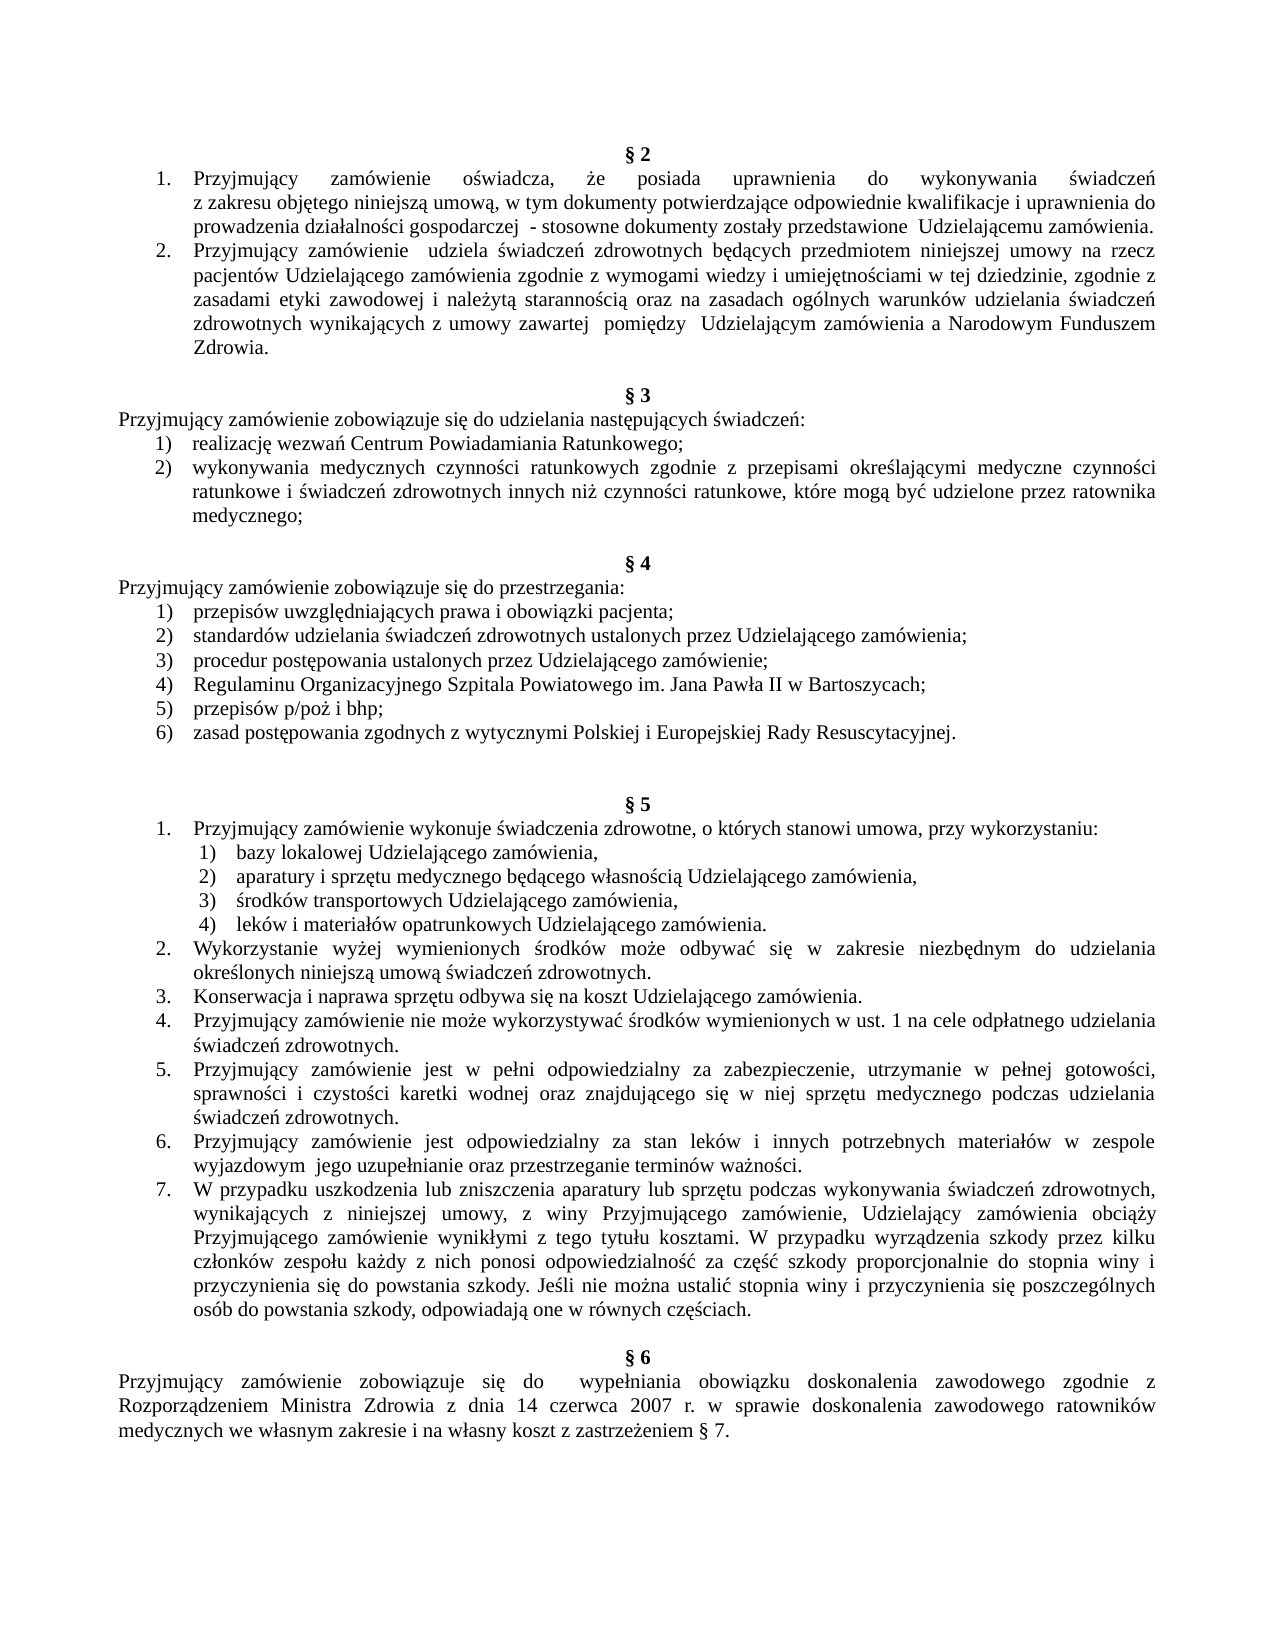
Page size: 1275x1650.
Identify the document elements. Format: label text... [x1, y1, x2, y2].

list Wykorzystanie wyżej wymienionych środków może odbywać się w zakresie niezbędnym do udzielania określonych niniejszą umową świadczeń zdrowotnych. [156, 936, 1157, 984]
text § 2 [118, 142, 1157, 166]
text Przyjmujący zamówienie zobowiązuje się do wypełniania obowiązku doskonalenia zawodowego zgodnie z Rozporządzeniem Ministra Zdrowia z dnia 14 czerwca 2007 r. w sprawie doskonalenia zawodowego ratowników medycznych we własnym zakresie i na własny koszt z zastrzeżeniem § 7. [118, 1369, 1157, 1442]
list standardów udzielania świadczeń zdrowotnych ustalonych przez Udzielającego zamówienia; [156, 623, 1157, 647]
list Przyjmujący zamówienie jest w pełni odpowiedzialny za zabezpieczenie, utrzymanie w pełnej gotowości, sprawności i czystości karetki wodnej oraz znajdującego się w niej sprzętu medycznego podczas udzielania świadczeń zdrowotnych. [156, 1057, 1157, 1129]
text § 4 [118, 551, 1157, 575]
list zasad postępowania zgodnych z wytycznymi Polskiej i Europejskiej Rady Resuscytacyjnej. [156, 720, 1157, 744]
list W przypadku uszkodzenia lub zniszczenia aparatury lub sprzętu podczas wykonywania świadczeń zdrowotnych, wynikających z niniejszej umowy, z winy Przyjmującego zamówienie, Udzielający zamówienia obciąży Przyjmującego zamówienie wynikłymi z tego tytułu kosztami. W przypadku wyrządzenia szkody przez kilku członków zespołu każdy z nich ponosi odpowiedzialność za część szkody proporcjonalnie do stopnia winy i przyczynienia się do powstania szkody. Jeśli nie można ustalić stopnia winy i przyczynienia się poszczególnych osób do powstania szkody, odpowiadają one w równych częściach. [156, 1177, 1157, 1321]
list środków transportowych Udzielającego zamówienia, [199, 888, 1157, 912]
text § 5 [118, 792, 1157, 816]
list bazy lokalowej Udzielającego zamówienia, [199, 840, 1157, 864]
list przepisów p/poż i bhp; [156, 696, 1157, 720]
list wykonywania medycznych czynności ratunkowych zgodnie z przepisami określającymi medyczne czynności ratunkowe i świadczeń zdrowotnych innych niż czynności ratunkowe, które mogą być udzielone przez ratownika medycznego; [154, 455, 1157, 527]
text Przyjmujący zamówienie zobowiązuje się do przestrzegania: [118, 575, 1157, 599]
list Konserwacja i naprawa sprzętu odbywa się na koszt Udzielającego zamówienia. [156, 984, 1157, 1008]
list Regulaminu Organizacyjnego Szpitala Powiatowego im. Jana Pawła II w Bartoszycach; [156, 672, 1157, 696]
list aparatury i sprzętu medycznego będącego własnością Udzielającego zamówienia, [199, 864, 1157, 888]
list Przyjmujący zamówienie oświadcza, że posiada uprawnienia do wykonywania świadczeń z zakresu objętego niniejszą umową, w tym dokumenty potwierdzające odpowiednie kwalifikacje i uprawnienia do prowadzenia działalności gospodarczej - stosowne dokumenty zostały przedstawione Udzielającemu zamówienia. [156, 166, 1157, 238]
list Przyjmujący zamówienie wykonuje świadczenia zdrowotne, o których stanowi umowa, przy wykorzystaniu: [156, 816, 1157, 840]
text Przyjmujący zamówienie zobowiązuje się do udzielania następujących świadczeń: [118, 407, 1157, 431]
list przepisów uwzględniających prawa i obowiązki pacjenta; [156, 599, 1157, 623]
text § 3 [118, 383, 1157, 407]
list procedur postępowania ustalonych przez Udzielającego zamówienie; [156, 647, 1157, 672]
list Przyjmujący zamówienie nie może wykorzystywać środków wymienionych w ust. 1 na cele odpłatnego udzielania świadczeń zdrowotnych. [156, 1008, 1157, 1057]
list Przyjmujący zamówienie jest odpowiedzialny za stan leków i innych potrzebnych materiałów w zespole wyjazdowym jego uzupełnianie oraz przestrzeganie terminów ważności. [156, 1129, 1157, 1177]
list realizację wezwań Centrum Powiadamiania Ratunkowego; [154, 431, 1157, 455]
list leków i materiałów opatrunkowych Udzielającego zamówienia. [199, 912, 1157, 936]
text § 6 [118, 1345, 1157, 1369]
list Przyjmujący zamówienie udziela świadczeń zdrowotnych będących przedmiotem niniejszej umowy na rzecz pacjentów Udzielającego zamówienia zgodnie z wymogami wiedzy i umiejętnościami w tej dziedzinie, zgodnie z zasadami etyki zawodowej i należytą starannością oraz na zasadach ogólnych warunków udzielania świadczeń zdrowotnych wynikających z umowy zawartej pomiędzy Udzielającym zamówienia a Narodowym Funduszem Zdrowia. [156, 238, 1157, 359]
